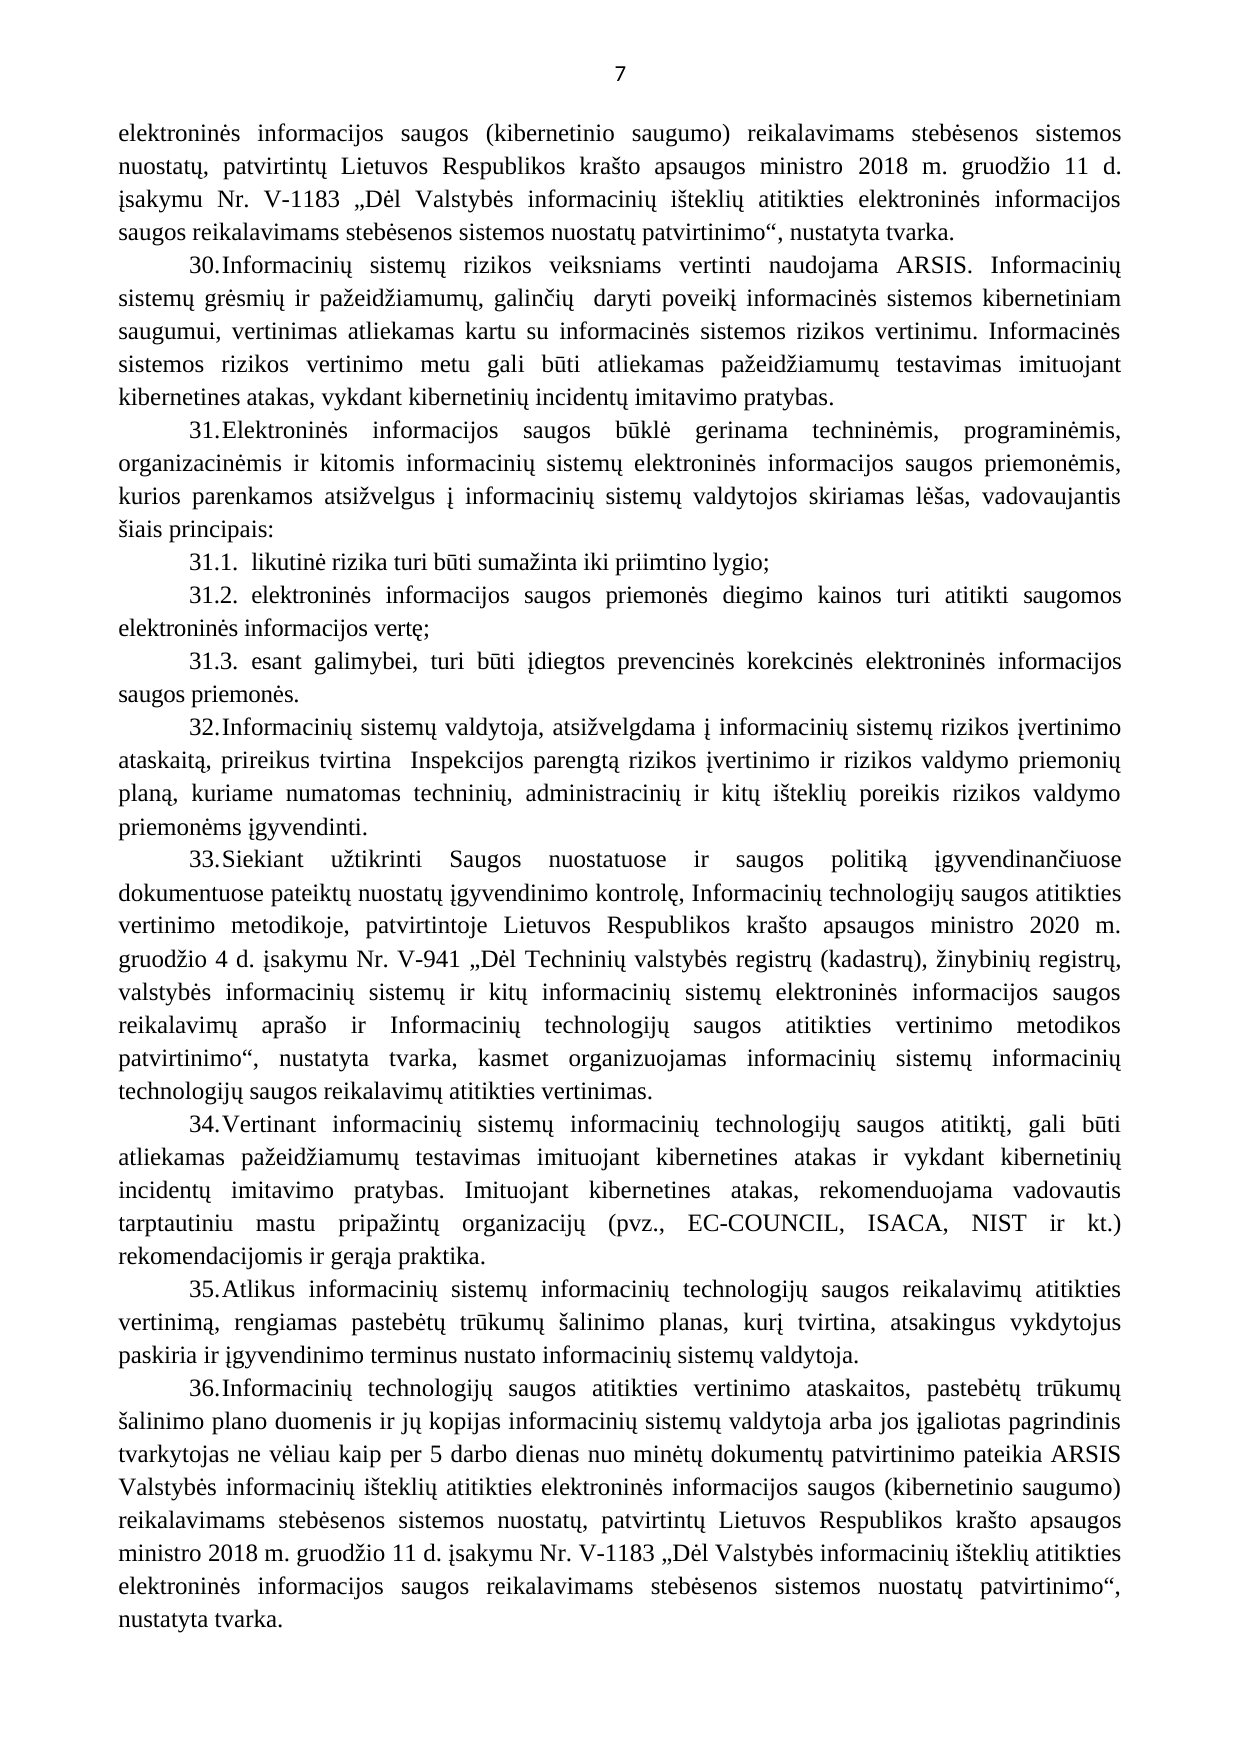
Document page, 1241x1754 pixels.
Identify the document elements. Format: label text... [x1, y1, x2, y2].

text 31.1. likutinė rizika turi būti sumažinta iki priimtino lygio; [118, 547, 1122, 576]
text 36. Informacinių technologijų saugos atitikties vertinimo ataskaitos, pastebėtų trūkumų šalinimo plano duomenis ir jų kopijas informacinių sistemų valdytoja arba jos įgaliotas pagrindinis tvarkytojas ne vėliau kaip per 5 darbo dienas nuo minėtų dokumentų patvirtinimo pateikia ARSIS Valstybės informacinių išteklių atitikties elektroninės informacijos saugos (kibernetinio saugumo) reikalavimams stebėsenos sistemos nuostatų, patvirtintų Lietuvos Respublikos krašto apsaugos ministro 2018 m. gruodžio 11 d. įsakymu Nr. V-1183 „Dėl Valstybės informacinių išteklių atitikties elektroninės informacijos saugos reikalavimams stebėsenos sistemos nuostatų patvirtinimo“, nustatyta tvarka. [118, 1373, 1122, 1633]
text 34. Vertinant informacinių sistemų informacinių technologijų saugos atitiktį, gali būti atliekamas pažeidžiamumų testavimas imituojant kibernetines atakas ir vykdant kibernetinių incidentų imitavimo pratybas. Imituojant kibernetines atakas, rekomenduojama vadovautis tarptautiniu mastu pripažintų organizacijų (pvz., EC-COUNCIL, ISACA, NIST ir kt.) rekomendacijomis ir gerąja praktika. [118, 1109, 1122, 1269]
text 33. Siekiant užtikrinti Saugos nuostatuose ir saugos politiką įgyvendinančiuose dokumentuose pateiktų nuostatų įgyvendinimo kontrolę, Informacinių technologijų saugos atitikties vertinimo metodikoje, patvirtintoje Lietuvos Respublikos krašto apsaugos ministro 2020 m. gruodžio 4 d. įsakymu Nr. V-941 „Dėl Techninių valstybės registrų (kadastrų), žinybinių registrų, valstybės informacinių sistemų ir kitų informacinių sistemų elektroninės informacijos saugos reikalavimų aprašo ir Informacinių technologijų saugos atitikties vertinimo metodikos patvirtinimo“, nustatyta tvarka, kasmet organizuojamas informacinių sistemų informacinių technologijų saugos reikalavimų atitikties vertinimas. [118, 844, 1122, 1104]
text 30. Informacinių sistemų rizikos veiksniams vertinti naudojama ARSIS. Informacinių sistemų grėsmių ir pažeidžiamumų, galinčių daryti poveikį informacinės sistemos kibernetiniam saugumui, vertinimas atliekamas kartu su informacinės sistemos rizikos vertinimu. Informacinės sistemos rizikos vertinimo metu gali būti atliekamas pažeidžiamumų testavimas imituojant kibernetines atakas, vykdant kibernetinių incidentų imitavimo pratybas. [118, 250, 1122, 411]
text 32. Informacinių sistemų valdytoja, atsižvelgdama į informacinių sistemų rizikos įvertinimo ataskaitą, prireikus tvirtina Inspekcijos parengtą rizikos įvertinimo ir rizikos valdymo priemonių planą, kuriame numatomas techninių, administracinių ir kitų išteklių poreikis rizikos valdymo priemonėms įgyvendinti. [118, 712, 1122, 840]
text 31.3. esant galimybei, turi būti įdiegtos prevencinės korekcinės elektroninės informacijos saugos priemonės. [118, 646, 1122, 708]
text 31. Elektroninės informacijos saugos būklė gerinama techninėmis, programinėmis, organizacinėmis ir kitomis informacinių sistemų elektroninės informacijos saugos priemonėmis, kurios parenkamos atsižvelgus į informacinių sistemų valdytojos skiriamas lėšas, vadovaujantis šiais principais: [118, 415, 1122, 543]
text 31.2. elektroninės informacijos saugos priemonės diegimo kainos turi atitikti saugomos elektroninės informacijos vertę; [118, 580, 1122, 642]
text 35. Atlikus informacinių sistemų informacinių technologijų saugos reikalavimų atitikties vertinimą, rengiamas pastebėtų trūkumų šalinimo planas, kurį tvirtina, atsakingus vykdytojus paskiria ir įgyvendinimo terminus nustato informacinių sistemų valdytoja. [118, 1274, 1122, 1369]
text elektroninės informacijos saugos (kibernetinio saugumo) reikalavimams stebėsenos sistemos nuostatų, patvirtintų Lietuvos Respublikos krašto apsaugos ministro 2018 m. gruodžio 11 d. įsakymu Nr. V-1183 „Dėl Valstybės informacinių išteklių atitikties elektroninės informacijos saugos reikalavimams stebėsenos sistemos nuostatų patvirtinimo“, nustatyta tvarka. [118, 118, 1122, 246]
